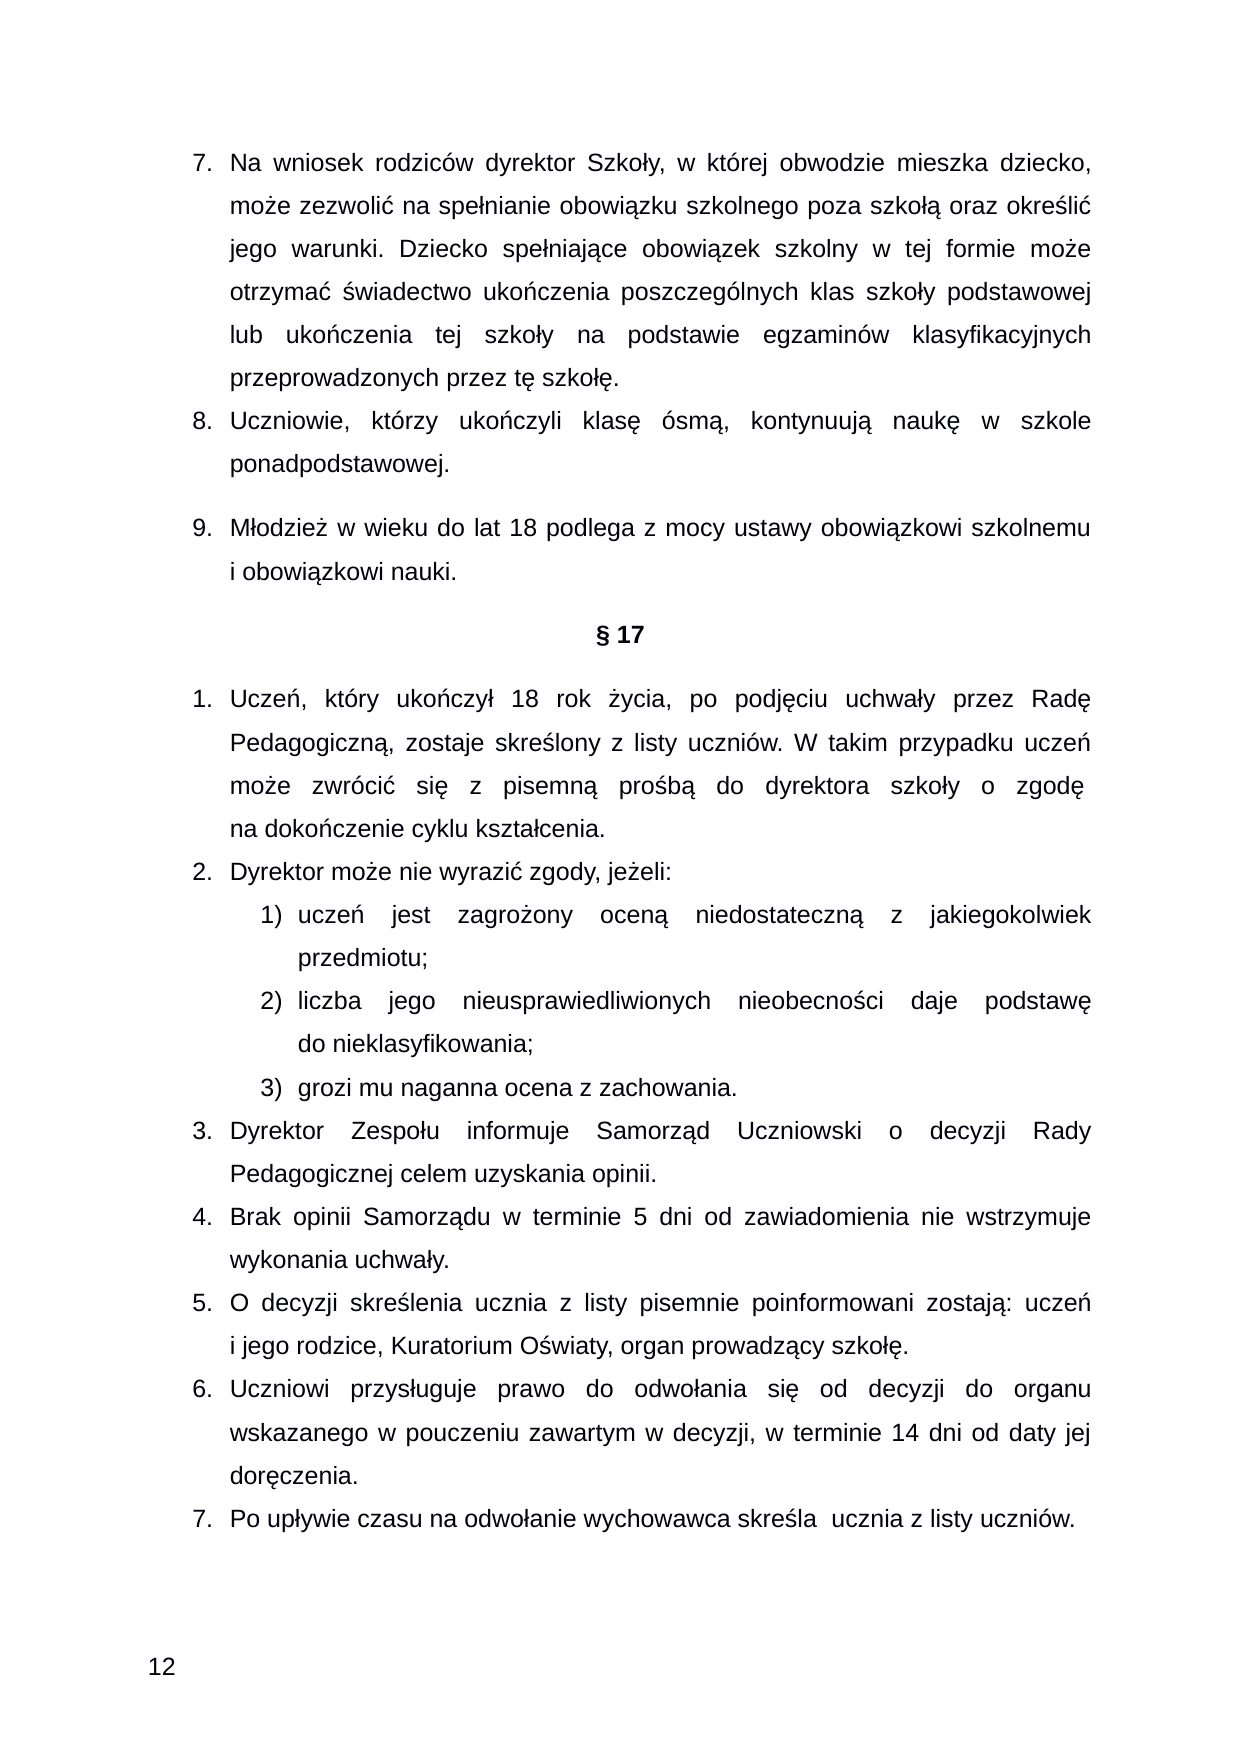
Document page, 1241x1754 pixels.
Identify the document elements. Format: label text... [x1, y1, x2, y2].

subtitle grozi mu naganna ocena z zachowania. [260, 1073, 1093, 1101]
subtitle Młodzież w wieku do lat 18 podlega z mocy ustawy obowiązkowi szkolnemu i obowiązkowi nauki. [192, 513, 1093, 585]
subtitle O decyzji skreślenia ucznia z listy pisemnie poinformowani zostają: uczeń i jego rodzice, Kuratorium Oświaty, organ prowadzący szkołę. [192, 1288, 1093, 1360]
text § 17 [148, 621, 1093, 649]
subtitle Uczniowi przysługuje prawo do odwołania się od decyzji do organu wskazanego w pouczeniu zawartym w decyzji, w terminie 14 dni od daty jej doręczenia. [192, 1374, 1093, 1489]
subtitle Po upływie czasu na odwołanie wychowawca skreśla ucznia z listy uczniów. [192, 1504, 1093, 1533]
subtitle Uczeń, który ukończył 18 rok życia, po podjęciu uchwały przez Radę Pedagogiczną, zostaje skreślony z listy uczniów. W takim przypadku uczeń może zwrócić się z pisemną prośbą do dyrektora szkoły o zgodę na dokończenie cyklu kształcenia. [192, 684, 1093, 843]
subtitle liczba jego nieusprawiedliwionych nieobecności daje podstawę do nieklasyfikowania; [260, 986, 1093, 1058]
subtitle uczeń jest zagrożony oceną niedostateczną z jakiegokolwiek przedmiotu; [260, 900, 1093, 972]
subtitle Dyrektor Zespołu informuje Samorząd Uczniowski o decyzji Rady Pedagogicznej celem uzyskania opinii. [192, 1116, 1093, 1188]
subtitle Na wniosek rodziców dyrektor Szkoły, w której obwodzie mieszka dziecko, może zezwolić na spełnianie obowiązku szkolnego poza szkołą oraz określić jego warunki. Dziecko spełniające obowiązek szkolny w tej formie może otrzymać świadectwo ukończenia poszczególnych klas szkoły podstawowej lub ukończenia tej szkoły na podstawie egzaminów klasyfikacyjnych przeprowadzonych przez tę szkołę. [192, 148, 1093, 392]
subtitle Uczniowie, którzy ukończyli klasę ósmą, kontynuują naukę w szkole ponadpodstawowej. [192, 406, 1093, 478]
subtitle Brak opinii Samorządu w terminie 5 dni od zawiadomienia nie wstrzymuje wykonania uchwały. [192, 1202, 1093, 1274]
subtitle Dyrektor może nie wyrazić zgody, jeżeli: [192, 857, 1093, 886]
